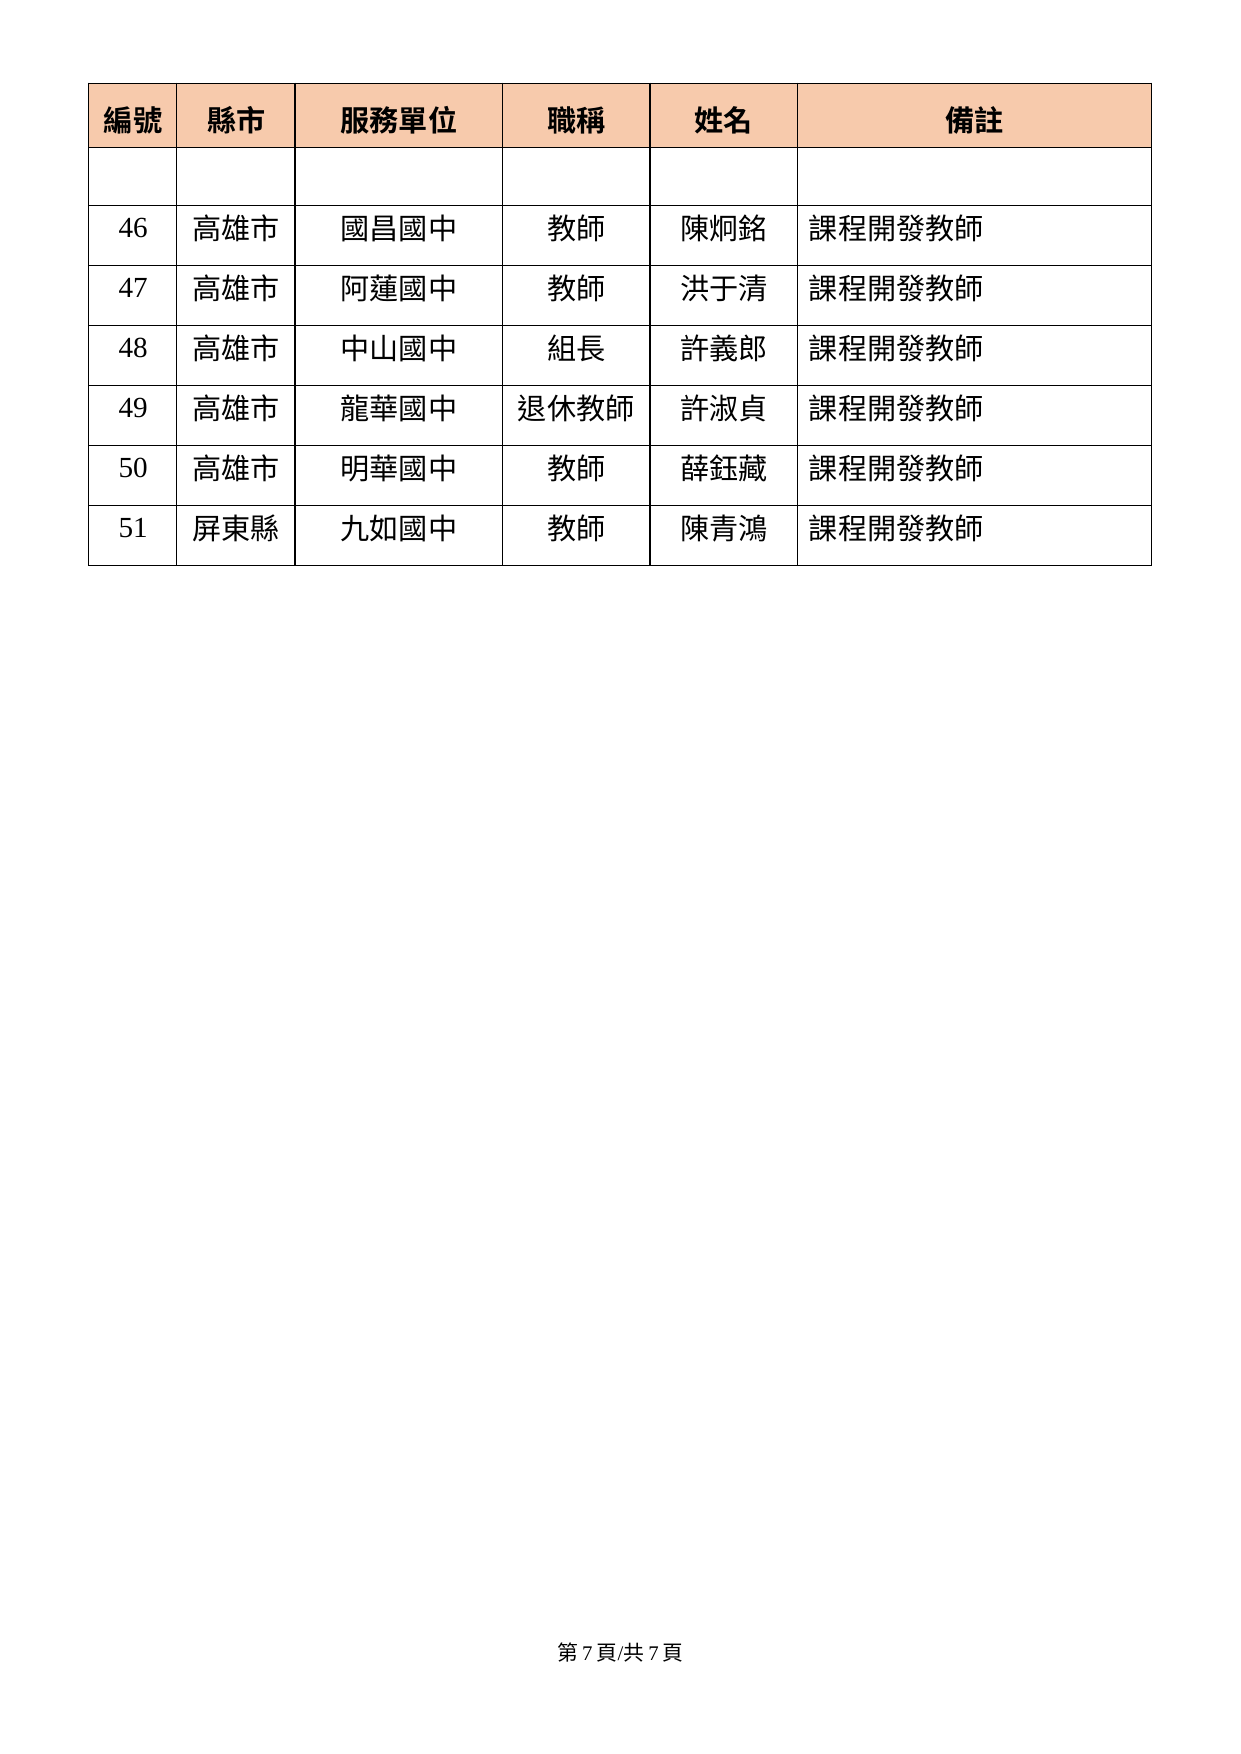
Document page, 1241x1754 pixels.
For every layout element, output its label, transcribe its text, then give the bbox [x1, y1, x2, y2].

table_cell 51 [89, 506, 176, 564]
table_cell [798, 148, 1151, 204]
table_header 姓名 [651, 84, 797, 147]
table_cell 阿蓮國中 [296, 266, 502, 324]
table_cell 高雄市 [177, 266, 294, 324]
table_cell 教師 [503, 506, 649, 564]
table_cell 49 [89, 386, 176, 444]
table_cell [503, 148, 649, 204]
table_cell [651, 148, 797, 204]
table_cell 47 [89, 266, 176, 324]
table_cell 龍華國中 [296, 386, 502, 444]
table_cell 課程開發教師 [798, 446, 1151, 504]
table_cell 課程開發教師 [798, 326, 1151, 384]
table_cell 課程開發教師 [798, 506, 1151, 564]
table_header 職稱 [503, 84, 649, 147]
table_cell 高雄市 [177, 386, 294, 444]
table_cell 48 [89, 326, 176, 384]
table_cell 陳青鴻 [651, 506, 797, 564]
table_cell 陳炯銘 [651, 206, 797, 264]
table_cell 教師 [503, 206, 649, 264]
table_cell 46 [89, 206, 176, 264]
table_cell 明華國中 [296, 446, 502, 504]
table_cell 屏東縣 [177, 506, 294, 564]
table_cell 洪于清 [651, 266, 797, 324]
table_cell 課程開發教師 [798, 206, 1151, 264]
table_cell 薛鈺藏 [651, 446, 797, 504]
table_cell 退休教師 [503, 386, 649, 444]
table_cell 課程開發教師 [798, 266, 1151, 324]
table_cell 教師 [503, 446, 649, 504]
table_cell 高雄市 [177, 446, 294, 504]
table_cell 課程開發教師 [798, 386, 1151, 444]
table_cell 國昌國中 [296, 206, 502, 264]
table_cell 50 [89, 446, 176, 504]
table_header 備註 [798, 84, 1151, 147]
table_cell [177, 148, 294, 204]
table_cell [296, 148, 502, 204]
table_cell [89, 148, 176, 204]
table_cell 九如國中 [296, 506, 502, 564]
table_header 編號 [89, 84, 176, 147]
table_cell 許淑貞 [651, 386, 797, 444]
table_header 縣市 [177, 84, 294, 147]
table_cell 組長 [503, 326, 649, 384]
table_cell 教師 [503, 266, 649, 324]
table_cell 中山國中 [296, 326, 502, 384]
table_cell 高雄市 [177, 206, 294, 264]
table_header 服務單位 [296, 84, 502, 147]
table_cell 高雄市 [177, 326, 294, 384]
table_cell 許義郎 [651, 326, 797, 384]
